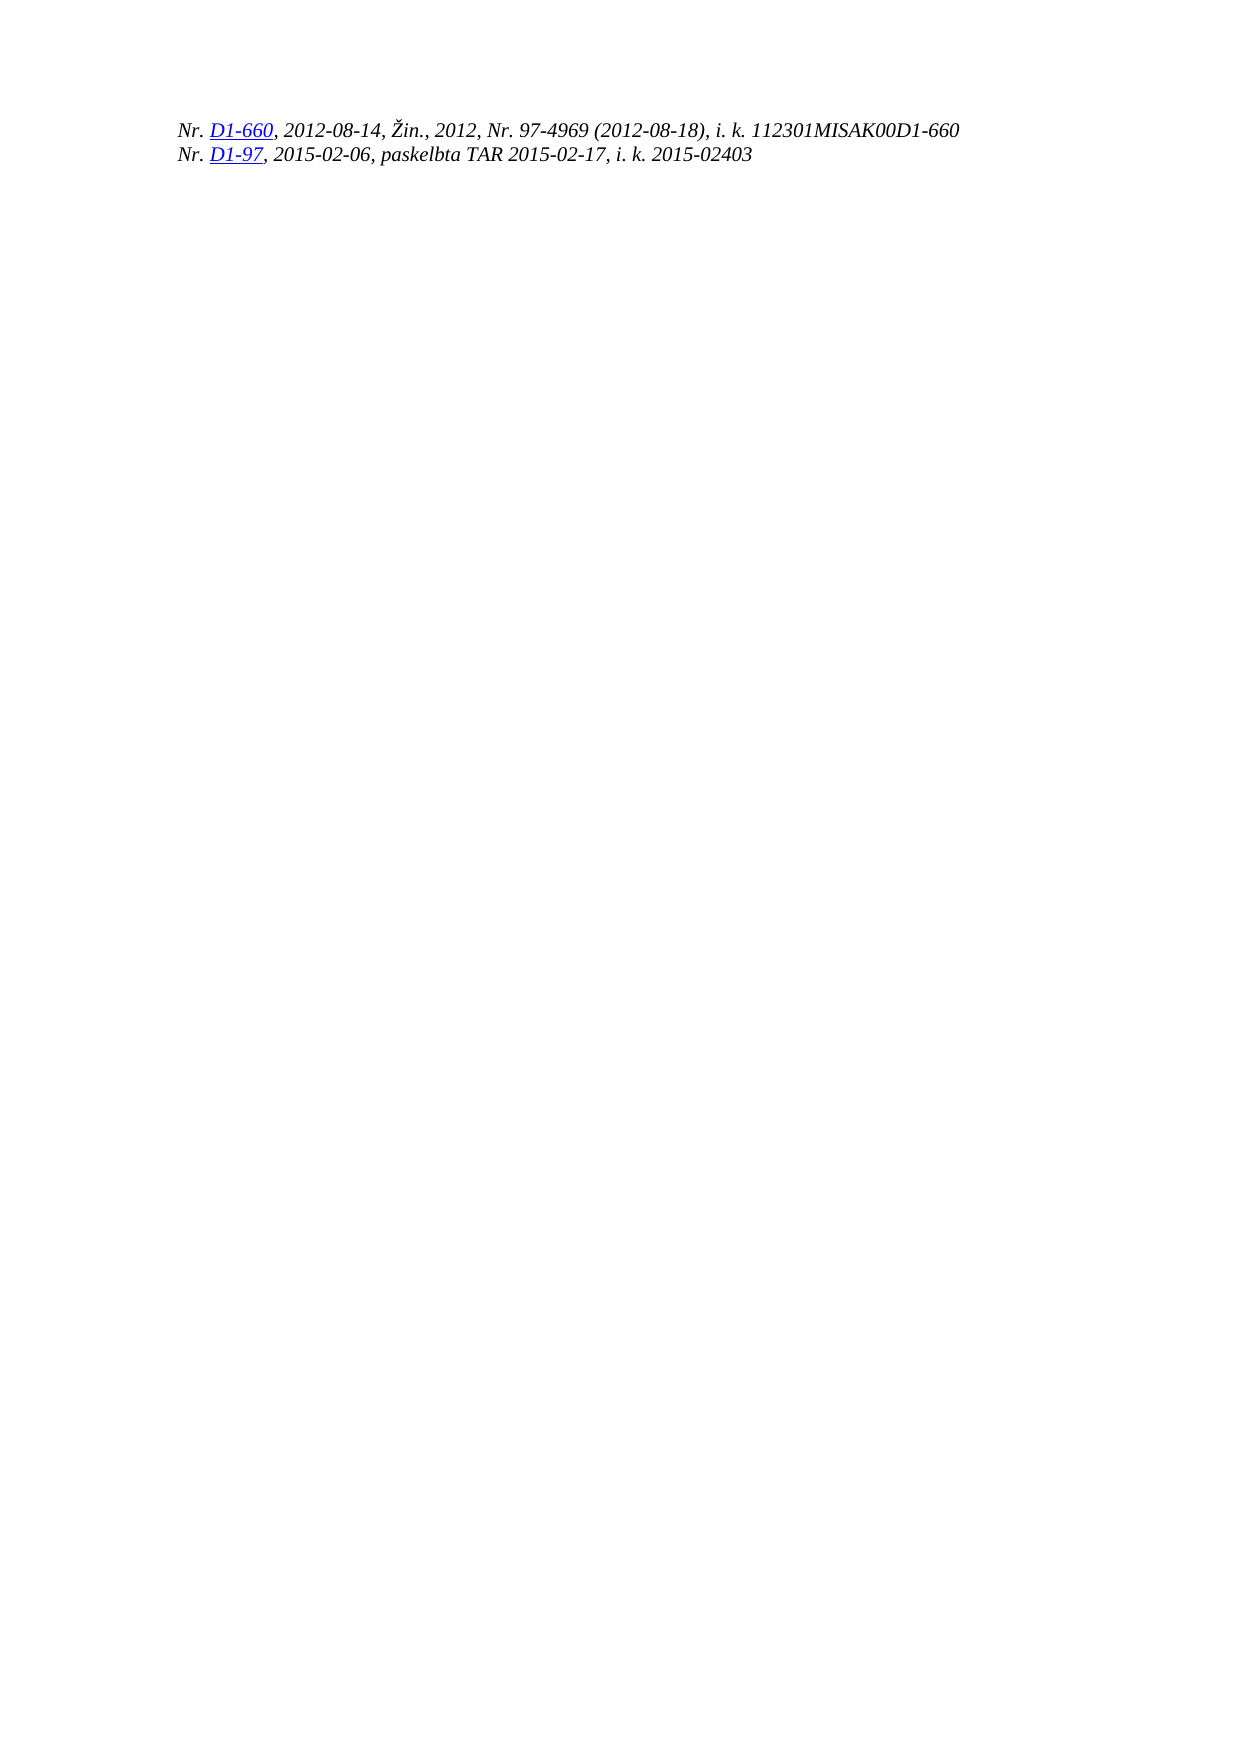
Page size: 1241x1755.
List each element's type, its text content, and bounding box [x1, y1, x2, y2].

text Nr. D1-97, 2015-02-06, paskelbta TAR 2015-02-17, i. k. 2015-02403 [177, 142, 1122, 166]
text Nr. D1-660, 2012-08-14, Žin., 2012, Nr. 97-4969 (2012-08-18), i. k. 112301MISAK00D1-660 [177, 118, 1122, 142]
